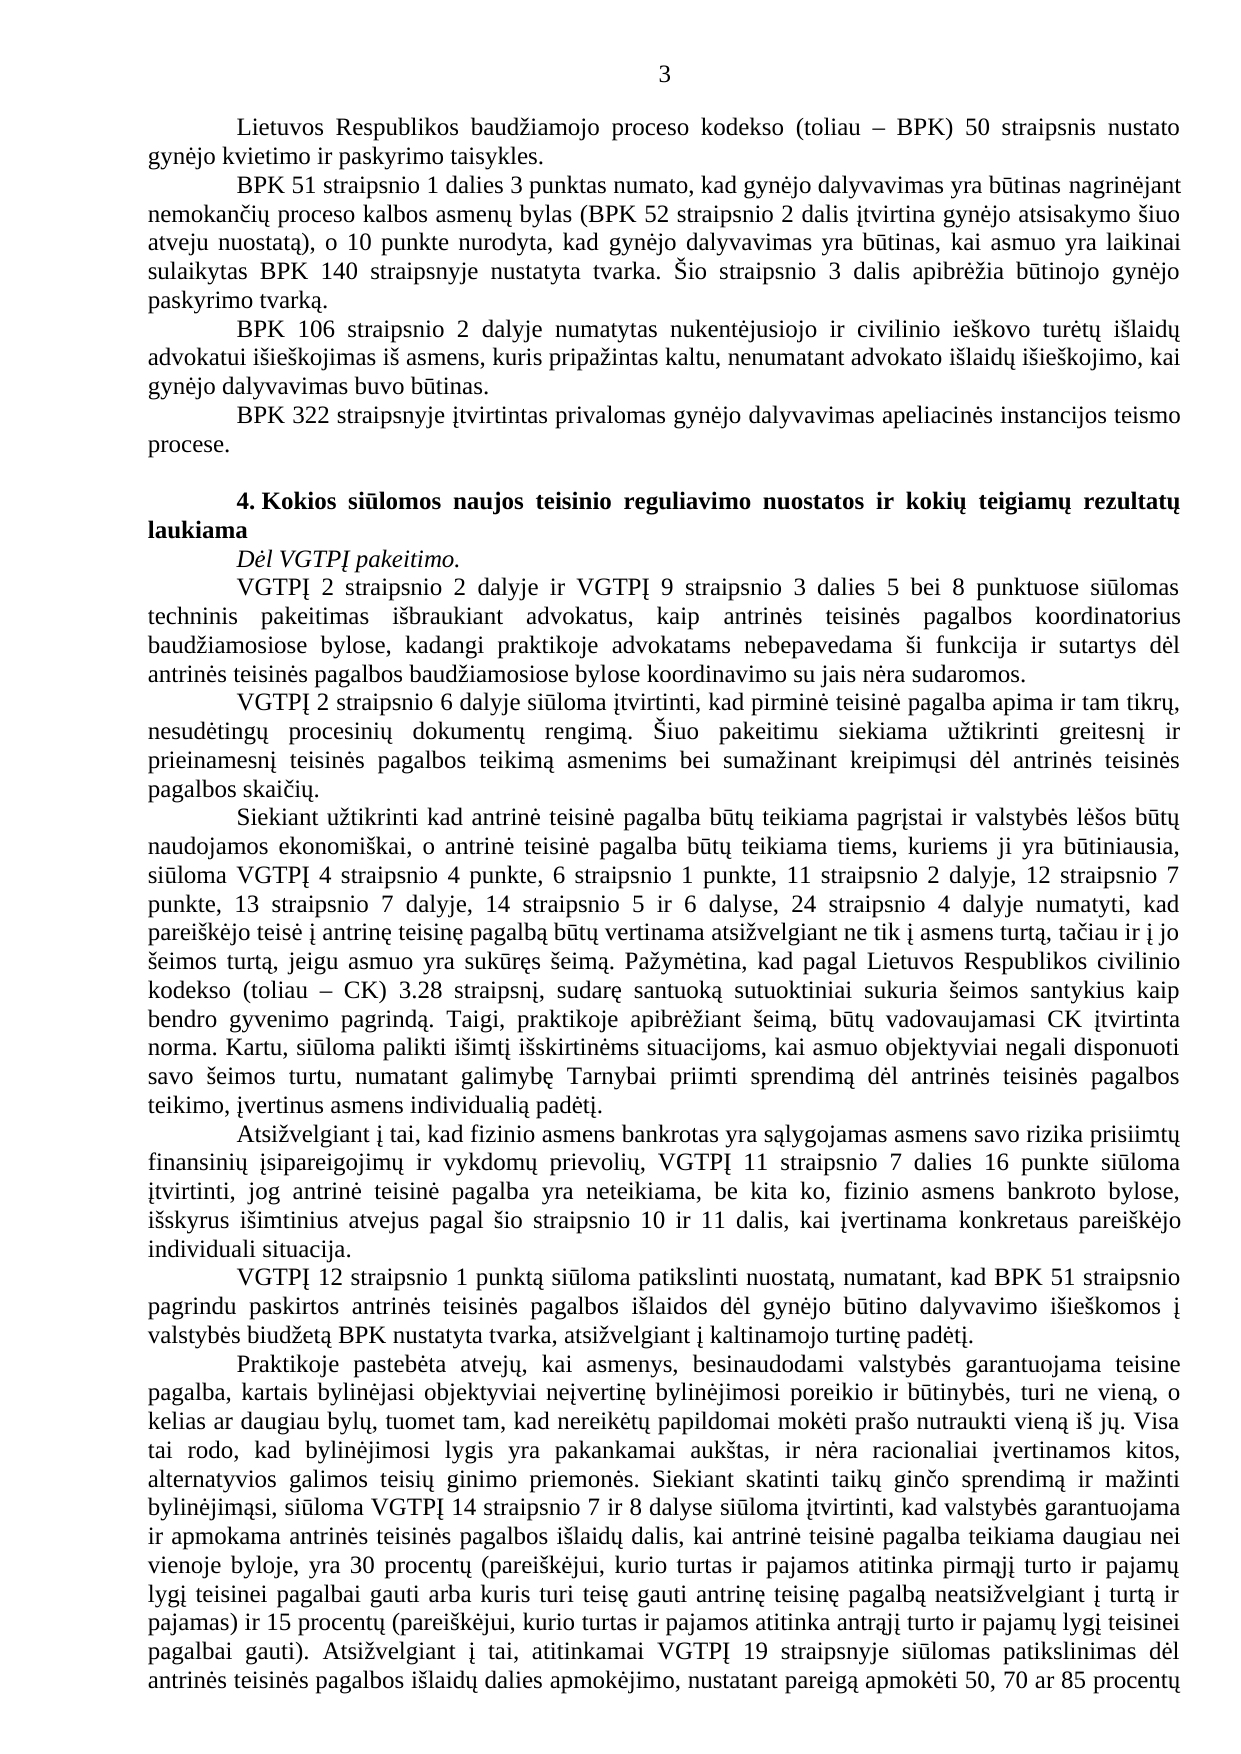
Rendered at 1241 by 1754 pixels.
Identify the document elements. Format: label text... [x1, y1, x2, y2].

text BPK 106 straipsnio 2 dalyje numatytas nukentėjusiojo ir civilinio ieškovo turėtų išlaidų advokatui išieškojimas iš asmens, kuris pripažintas kaltu, nenumatant advokato išlaidų išieškojimo, kai gynėjo dalyvavimas buvo būtinas. [148, 314, 1181, 400]
text Praktikoje pastebėta atvejų, kai asmenys, besinaudodami valstybės garantuojama teisine pagalba, kartais bylinėjasi objektyviai neįvertinę bylinėjimosi poreikio ir būtinybės, turi ne vieną, o kelias ar daugiau bylų, tuomet tam, kad nereikėtų papildomai mokėti prašo nutraukti vieną iš jų. Visa tai rodo, kad bylinėjimosi lygis yra pakankamai aukštas, ir nėra racionaliai įvertinamos kitos, alternatyvios galimos teisių ginimo priemonės. Siekiant skatinti taikų ginčo sprendimą ir mažinti bylinėjimąsi, siūloma VGTPĮ 14 straipsnio 7 ir 8 dalyse siūloma įtvirtinti, kad valstybės garantuojama ir apmokama antrinės teisinės pagalbos išlaidų dalis, kai antrinė teisinė pagalba teikiama daugiau nei vienoje byloje, yra 30 procentų (pareiškėjui, kurio turtas ir pajamos atitinka pirmąjį turto ir pajamų lygį teisinei pagalbai gauti arba kuris turi teisę gauti antrinę teisinę pagalbą neatsižvelgiant į turtą ir pajamas) ir 15 procentų (pareiškėjui, kurio turtas ir pajamos atitinka antrąjį turto ir pajamų lygį teisinei pagalbai gauti). Atsižvelgiant į tai, atitinkamai VGTPĮ 19 straipsnyje siūlomas patikslinimas dėl antrinės teisinės pagalbos išlaidų dalies apmokėjimo, nustatant pareigą apmokėti 50, 70 ar 85 procentų [148, 1349, 1181, 1694]
text VGTPĮ 2 straipsnio 2 dalyje ir VGTPĮ 9 straipsnio 3 dalies 5 bei 8 punktuose siūlomas techninis pakeitimas išbraukiant advokatus, kaip antrinės teisinės pagalbos koordinatorius baudžiamosiose bylose, kadangi praktikoje advokatams nebepavedama ši funkcija ir sutartys dėl antrinės teisinės pagalbos baudžiamosiose bylose koordinavimo su jais nėra sudaromos. [148, 572, 1181, 687]
text Dėl VGTPĮ pakeitimo. [148, 544, 1181, 572]
text 4. Kokios siūlomos naujos teisinio reguliavimo nuostatos ir kokių teigiamų rezultatų laukiama [148, 486, 1181, 544]
text VGTPĮ 12 straipsnio 1 punktą siūloma patikslinti nuostatą, numatant, kad BPK 51 straipsnio pagrindu paskirtos antrinės teisinės pagalbos išlaidos dėl gynėjo būtino dalyvavimo išieškomos į valstybės biudžetą BPK nustatyta tvarka, atsižvelgiant į kaltinamojo turtinę padėtį. [148, 1262, 1181, 1349]
text Lietuvos Respublikos baudžiamojo proceso kodekso (toliau – BPK) 50 straipsnis nustato gynėjo kvietimo ir paskyrimo taisykles. [148, 112, 1181, 170]
text Siekiant užtikrinti kad antrinė teisinė pagalba būtų teikiama pagrįstai ir valstybės lėšos būtų naudojamos ekonomiškai, o antrinė teisinė pagalba būtų teikiama tiems, kuriems ji yra būtiniausia, siūloma VGTPĮ 4 straipsnio 4 punkte, 6 straipsnio 1 punkte, 11 straipsnio 2 dalyje, 12 straipsnio 7 punkte, 13 straipsnio 7 dalyje, 14 straipsnio 5 ir 6 dalyse, 24 straipsnio 4 dalyje numatyti, kad pareiškėjo teisė į antrinę teisinę pagalbą būtų vertinama atsižvelgiant ne tik į asmens turtą, tačiau ir į jo šeimos turtą, jeigu asmuo yra sukūręs šeimą. Pažymėtina, kad pagal Lietuvos Respublikos civilinio kodekso (toliau – CK) 3.28 straipsnį, sudarę santuoką sutuoktiniai sukuria šeimos santykius kaip bendro gyvenimo pagrindą. Taigi, praktikoje apibrėžiant šeimą, būtų vadovaujamasi CK įtvirtinta norma. Kartu, siūloma palikti išimtį išskirtinėms situacijoms, kai asmuo objektyviai negali disponuoti savo šeimos turtu, numatant galimybę Tarnybai priimti sprendimą dėl antrinės teisinės pagalbos teikimo, įvertinus asmens individualią padėtį. [148, 802, 1181, 1119]
text VGTPĮ 2 straipsnio 6 dalyje siūloma įtvirtinti, kad pirminė teisinė pagalba apima ir tam tikrų, nesudėtingų procesinių dokumentų rengimą. Šiuo pakeitimu siekiama užtikrinti greitesnį ir prieinamesnį teisinės pagalbos teikimą asmenims bei sumažinant kreipimųsi dėl antrinės teisinės pagalbos skaičių. [148, 687, 1181, 802]
text BPK 51 straipsnio 1 dalies 3 punktas numato, kad gynėjo dalyvavimas yra būtinas nagrinėjant nemokančių proceso kalbos asmenų bylas (BPK 52 straipsnio 2 dalis įtvirtina gynėjo atsisakymo šiuo atveju nuostatą), o 10 punkte nurodyta, kad gynėjo dalyvavimas yra būtinas, kai asmuo yra laikinai sulaikytas BPK 140 straipsnyje nustatyta tvarka. Šio straipsnio 3 dalis apibrėžia būtinojo gynėjo paskyrimo tvarką. [148, 170, 1181, 314]
text Atsižvelgiant į tai, kad fizinio asmens bankrotas yra sąlygojamas asmens savo rizika prisiimtų finansinių įsipareigojimų ir vykdomų prievolių, VGTPĮ 11 straipsnio 7 dalies 16 punkte siūloma įtvirtinti, jog antrinė teisinė pagalba yra neteikiama, be kita ko, fizinio asmens bankroto bylose, išskyrus išimtinius atvejus pagal šio straipsnio 10 ir 11 dalis, kai įvertinama konkretaus pareiškėjo individuali situacija. [148, 1119, 1181, 1262]
text BPK 322 straipsnyje įtvirtintas privalomas gynėjo dalyvavimas apeliacinės instancijos teismo procese. [148, 400, 1181, 457]
